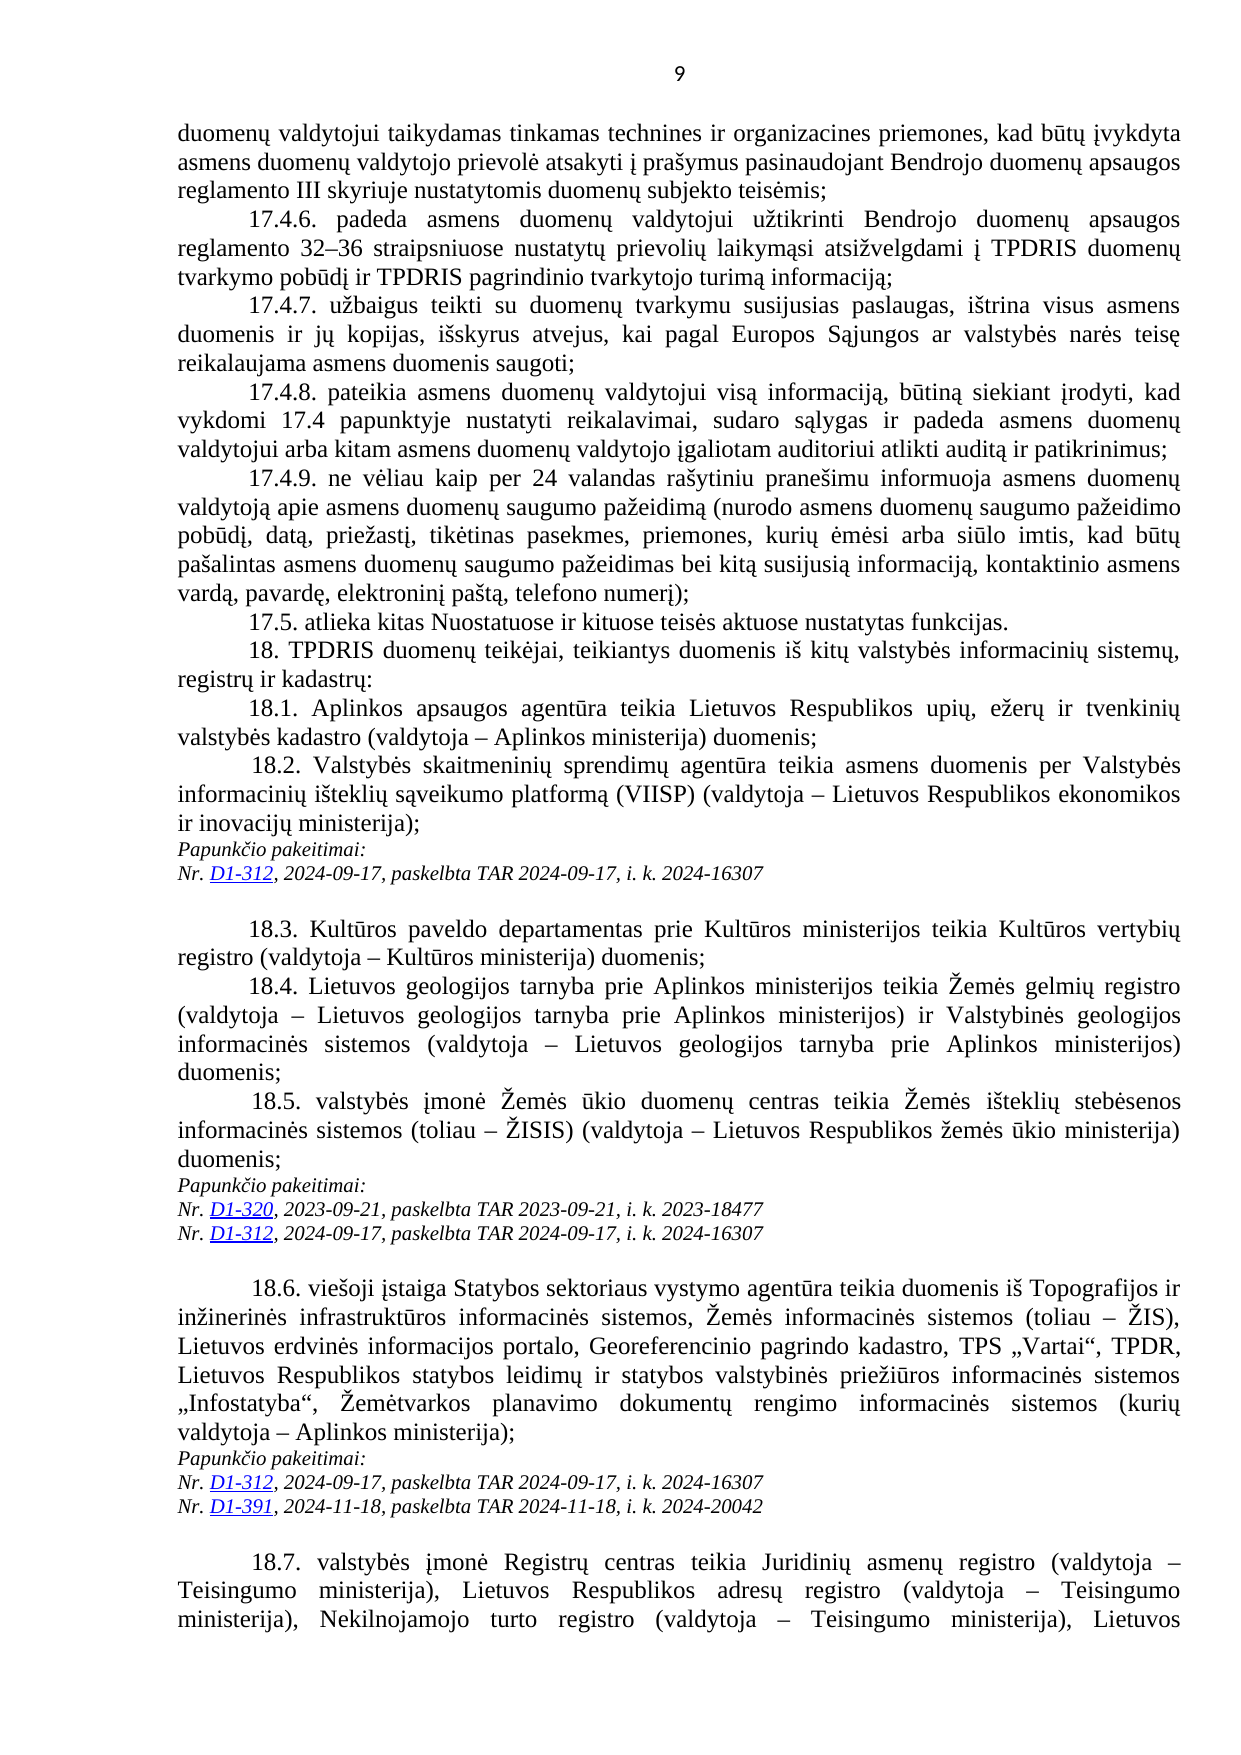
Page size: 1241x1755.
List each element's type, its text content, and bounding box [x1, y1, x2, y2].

text 17.4.7. užbaigus teikti su duomenų tvarkymu susijusias paslaugas, ištrina visus asmens duomenis ir jų kopijas, išskyrus atvejus, kai pagal Europos Sąjungos ar valstybės narės teisę reikalaujama asmens duomenis saugoti; [177, 291, 1181, 377]
text 18.2. Valstybės skaitmeninių sprendimų agentūra teikia asmens duomenis per Valstybės informacinių išteklių sąveikumo platformą (VIISP) (valdytoja – Lietuvos Respublikos ekonomikos ir inovacijų ministerija); [177, 751, 1181, 837]
text Nr. D1-391, 2024-11-18, paskelbta TAR 2024-11-18, i. k. 2024-20042 [177, 1494, 1181, 1518]
text 18.3. Kultūros paveldo departamentas prie Kultūros ministerijos teikia Kultūros vertybių registro (valdytoja – Kultūros ministerija) duomenis; [177, 914, 1181, 971]
text Nr. D1-320, 2023-09-21, paskelbta TAR 2023-09-21, i. k. 2023-18477 [177, 1197, 1181, 1221]
text 18.5. valstybės įmonė Žemės ūkio duomenų centras teikia Žemės išteklių stebėsenos informacinės sistemos (toliau – ŽISIS) (valdytoja – Lietuvos Respublikos žemės ūkio ministerija) duomenis; [177, 1086, 1181, 1172]
text Nr. D1-312, 2024-09-17, paskelbta TAR 2024-09-17, i. k. 2024-16307 [177, 1221, 1181, 1245]
text 18.6. viešoji įstaiga Statybos sektoriaus vystymo agentūra teikia duomenis iš Topografijos ir inžinerinės infrastruktūros informacinės sistemos, Žemės informacinės sistemos (toliau – ŽIS), Lietuvos erdvinės informacijos portalo, Georeferencinio pagrindo kadastro, TPS „Vartai“, TPDR, Lietuvos Respublikos statybos leidimų ir statybos valstybinės priežiūros informacinės sistemos „Infostatyba“, Žemėtvarkos planavimo dokumentų rengimo informacinės sistemos (kurių valdytoja – Aplinkos ministerija); [177, 1273, 1181, 1446]
text Nr. D1-312, 2024-09-17, paskelbta TAR 2024-09-17, i. k. 2024-16307 [177, 861, 1181, 885]
text 18.4. Lietuvos geologijos tarnyba prie Aplinkos ministerijos teikia Žemės gelmių registro (valdytoja – Lietuvos geologijos tarnyba prie Aplinkos ministerijos) ir Valstybinės geologijos informacinės sistemos (valdytoja – Lietuvos geologijos tarnyba prie Aplinkos ministerijos) duomenis; [177, 971, 1181, 1086]
text duomenų valdytojui taikydamas tinkamas technines ir organizacines priemones, kad būtų įvykdyta asmens duomenų valdytojo prievolė atsakyti į prašymus pasinaudojant Bendrojo duomenų apsaugos reglamento III skyriuje nustatytomis duomenų subjekto teisėmis; [177, 118, 1181, 204]
text 17.4.9. ne vėliau kaip per 24 valandas rašytiniu pranešimu informuoja asmens duomenų valdytoją apie asmens duomenų saugumo pažeidimą (nurodo asmens duomenų saugumo pažeidimo pobūdį, datą, priežastį, tikėtinas pasekmes, priemones, kurių ėmėsi arba siūlo imtis, kad būtų pašalintas asmens duomenų saugumo pažeidimas bei kitą susijusią informaciją, kontaktinio asmens vardą, pavardę, elektroninį paštą, telefono numerį); [177, 463, 1181, 607]
text 18.7. valstybės įmonė Registrų centras teikia Juridinių asmenų registro (valdytoja – Teisingumo ministerija), Lietuvos Respublikos adresų registro (valdytoja – Teisingumo ministerija), Nekilnojamojo turto registro (valdytoja – Teisingumo ministerija), Lietuvos [177, 1547, 1181, 1633]
text Papunkčio pakeitimai: [177, 1446, 1181, 1470]
text Papunkčio pakeitimai: [177, 837, 1181, 861]
text 17.5. atlieka kitas Nuostatuose ir kituose teisės aktuose nustatytas funkcijas. [177, 607, 1181, 636]
text 18. TPDRIS duomenų teikėjai, teikiantys duomenis iš kitų valstybės informacinių sistemų, registrų ir kadastrų: [177, 636, 1181, 693]
text 17.4.6. padeda asmens duomenų valdytojui užtikrinti Bendrojo duomenų apsaugos reglamento 32–36 straipsniuose nustatytų prievolių laikymąsi atsižvelgdami į TPDRIS duomenų tvarkymo pobūdį ir TPDRIS pagrindinio tvarkytojo turimą informaciją; [177, 204, 1181, 291]
text Nr. D1-312, 2024-09-17, paskelbta TAR 2024-09-17, i. k. 2024-16307 [177, 1470, 1181, 1494]
text 17.4.8. pateikia asmens duomenų valdytojui visą informaciją, būtiną siekiant įrodyti, kad vykdomi 17.4 papunktyje nustatyti reikalavimai, sudaro sąlygas ir padeda asmens duomenų valdytojui arba kitam asmens duomenų valdytojo įgaliotam auditoriui atlikti auditą ir patikrinimus; [177, 377, 1181, 463]
text 18.1. Aplinkos apsaugos agentūra teikia Lietuvos Respublikos upių, ežerų ir tvenkinių valstybės kadastro (valdytoja – Aplinkos ministerija) duomenis; [177, 693, 1181, 751]
text Papunkčio pakeitimai: [177, 1172, 1181, 1197]
